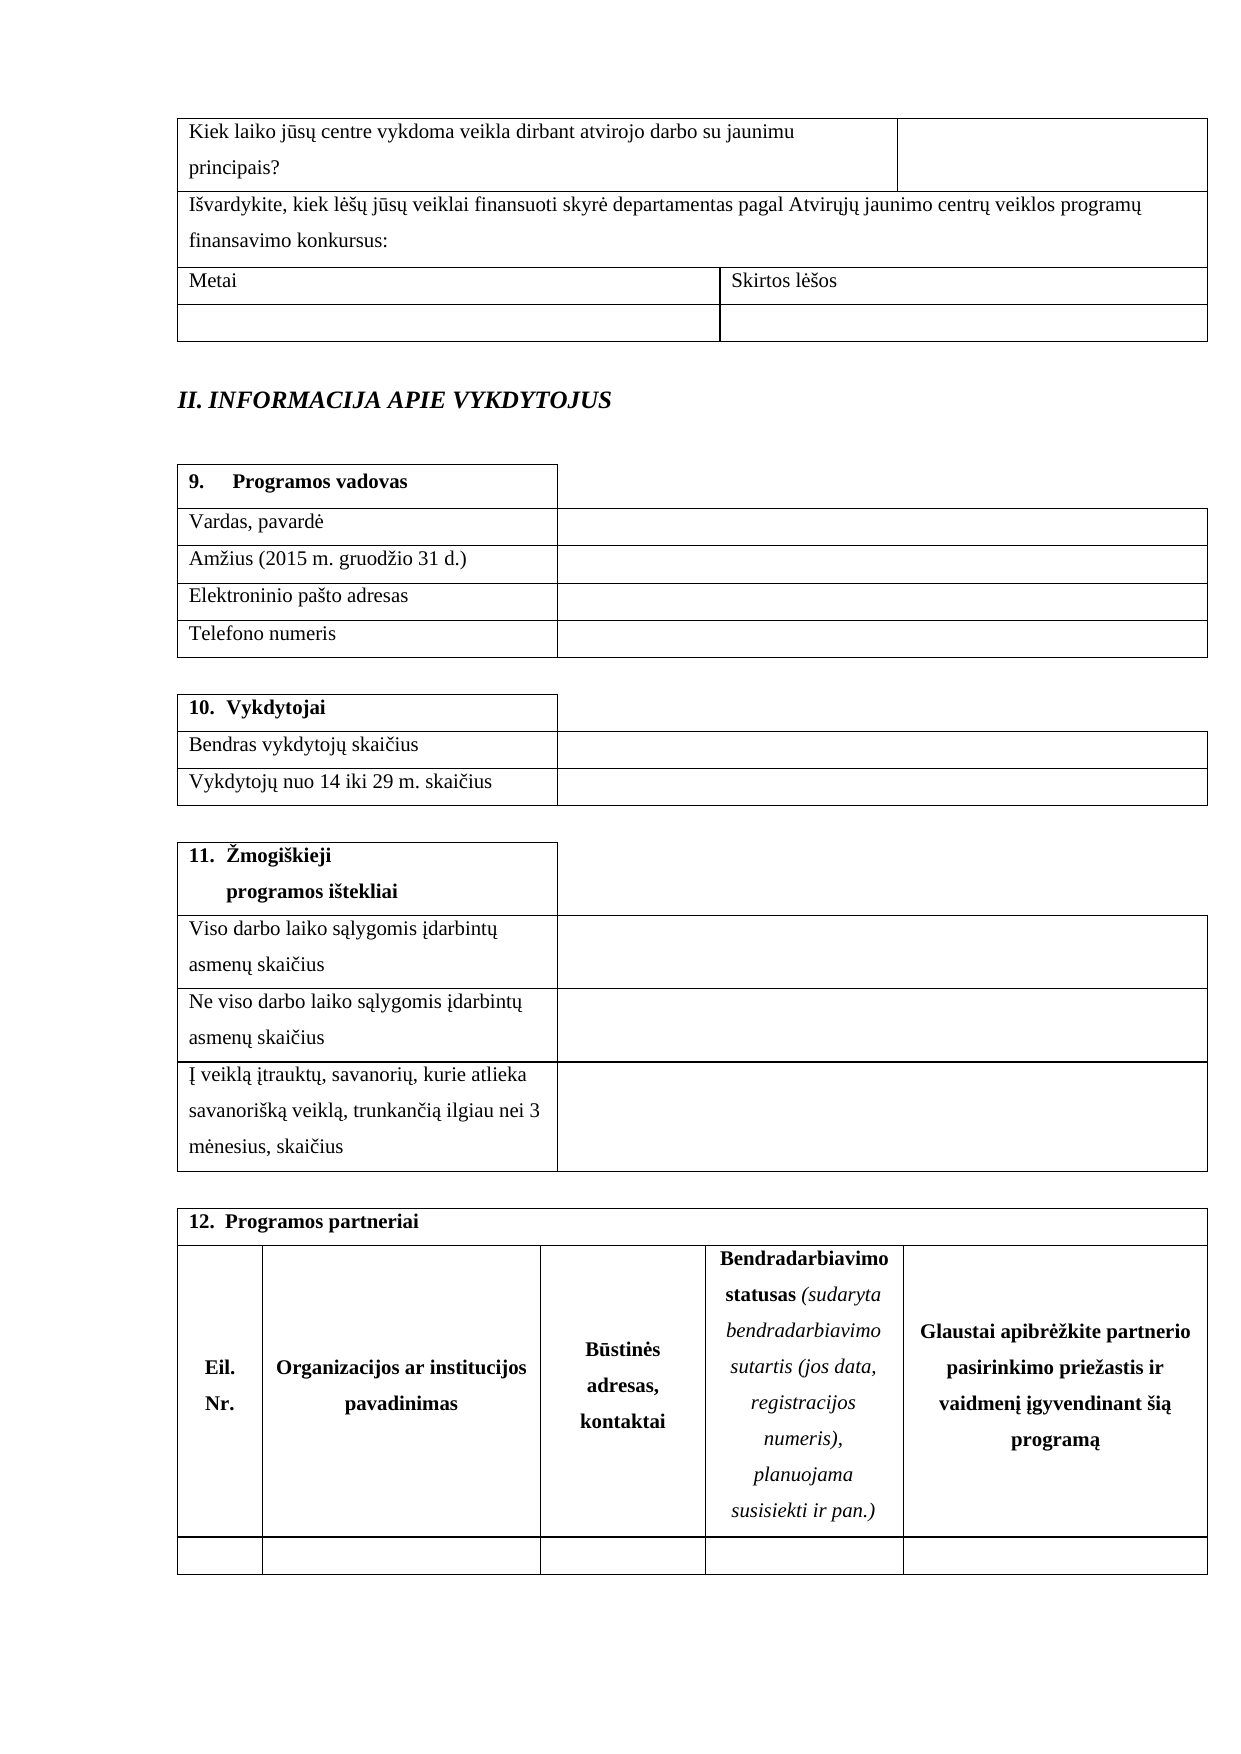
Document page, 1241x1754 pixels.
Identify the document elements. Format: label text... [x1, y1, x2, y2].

table_cell Glaustai apibrėžkite partnerio pasirinkimo priežastis ir vaidmenį įgyvendinant šią programą [904, 1246, 1207, 1536]
table_cell [178, 1538, 262, 1573]
table_cell [558, 732, 1207, 768]
table_cell [558, 584, 1207, 619]
table_cell Metai [178, 268, 719, 304]
table_header 9. Programos vadovas [178, 465, 557, 508]
table_cell [558, 546, 1207, 582]
table_header [558, 842, 1207, 915]
table_cell Kiek laiko jūsų centre vykdoma veikla dirbant atvirojo darbo su jaunimu principais? [178, 119, 897, 191]
table_cell [558, 989, 1207, 1061]
table_header 12. Programos partneriai [178, 1209, 1207, 1245]
table_cell [558, 916, 1207, 988]
table_cell Bendradarbiavimo statusas (sudaryta bendradarbiavimo sutartis (jos data, registracijos numeris), planuojama susisiekti ir pan.) [706, 1246, 903, 1536]
table_cell Ne viso darbo laiko sąlygomis įdarbintų asmenų skaičius [178, 989, 557, 1061]
table_cell [558, 621, 1207, 657]
table_cell Skirtos lėšos [721, 268, 1207, 304]
table_header 11. Žmogiškieji programos ištekliai [178, 843, 557, 915]
table_cell [721, 305, 1207, 341]
table_cell Viso darbo laiko sąlygomis įdarbintų asmenų skaičius [178, 916, 557, 988]
table_cell Amžius (2015 m. gruodžio 31 d.) [178, 546, 557, 582]
table_header [558, 464, 1207, 508]
table_cell Vardas, pavardė [178, 509, 557, 545]
table_cell Vykdytojų nuo 14 iki 29 m. skaičius [178, 769, 557, 805]
table_cell [558, 769, 1207, 805]
table_cell Telefono numeris [178, 621, 557, 657]
table_cell [904, 1538, 1207, 1573]
table_header [558, 719, 1207, 731]
table_cell Organizacijos ar institucijos pavadinimas [263, 1246, 540, 1536]
table_cell [558, 509, 1207, 545]
table_cell [263, 1538, 540, 1573]
table_cell Išvardykite, kiek lėšų jūsų veiklai finansuoti skyrė departamentas pagal Atvirųjų jaunimo centrų veiklos programų finansavimo konkursus: [178, 192, 1207, 267]
table_cell Į veiklą įtrauktų, savanorių, kurie atlieka savanorišką veiklą, trunkančią ilgiau nei 3 mėnesius, skaičius [178, 1063, 557, 1171]
table_header 10. Vykdytojai [178, 695, 557, 731]
text II. INFORMACIJA APIE VYKDYTOJUS [177, 385, 1181, 414]
table_cell [178, 305, 719, 341]
table_cell [898, 119, 1207, 191]
table_cell Būstinės adresas, kontaktai [541, 1246, 705, 1536]
table_cell [541, 1538, 705, 1573]
table_cell Elektroninio pašto adresas [178, 584, 557, 619]
table_cell Bendras vykdytojų skaičius [178, 732, 557, 768]
table_cell [558, 1063, 1207, 1171]
table_cell [706, 1538, 903, 1573]
table_cell Eil. Nr. [178, 1246, 262, 1536]
